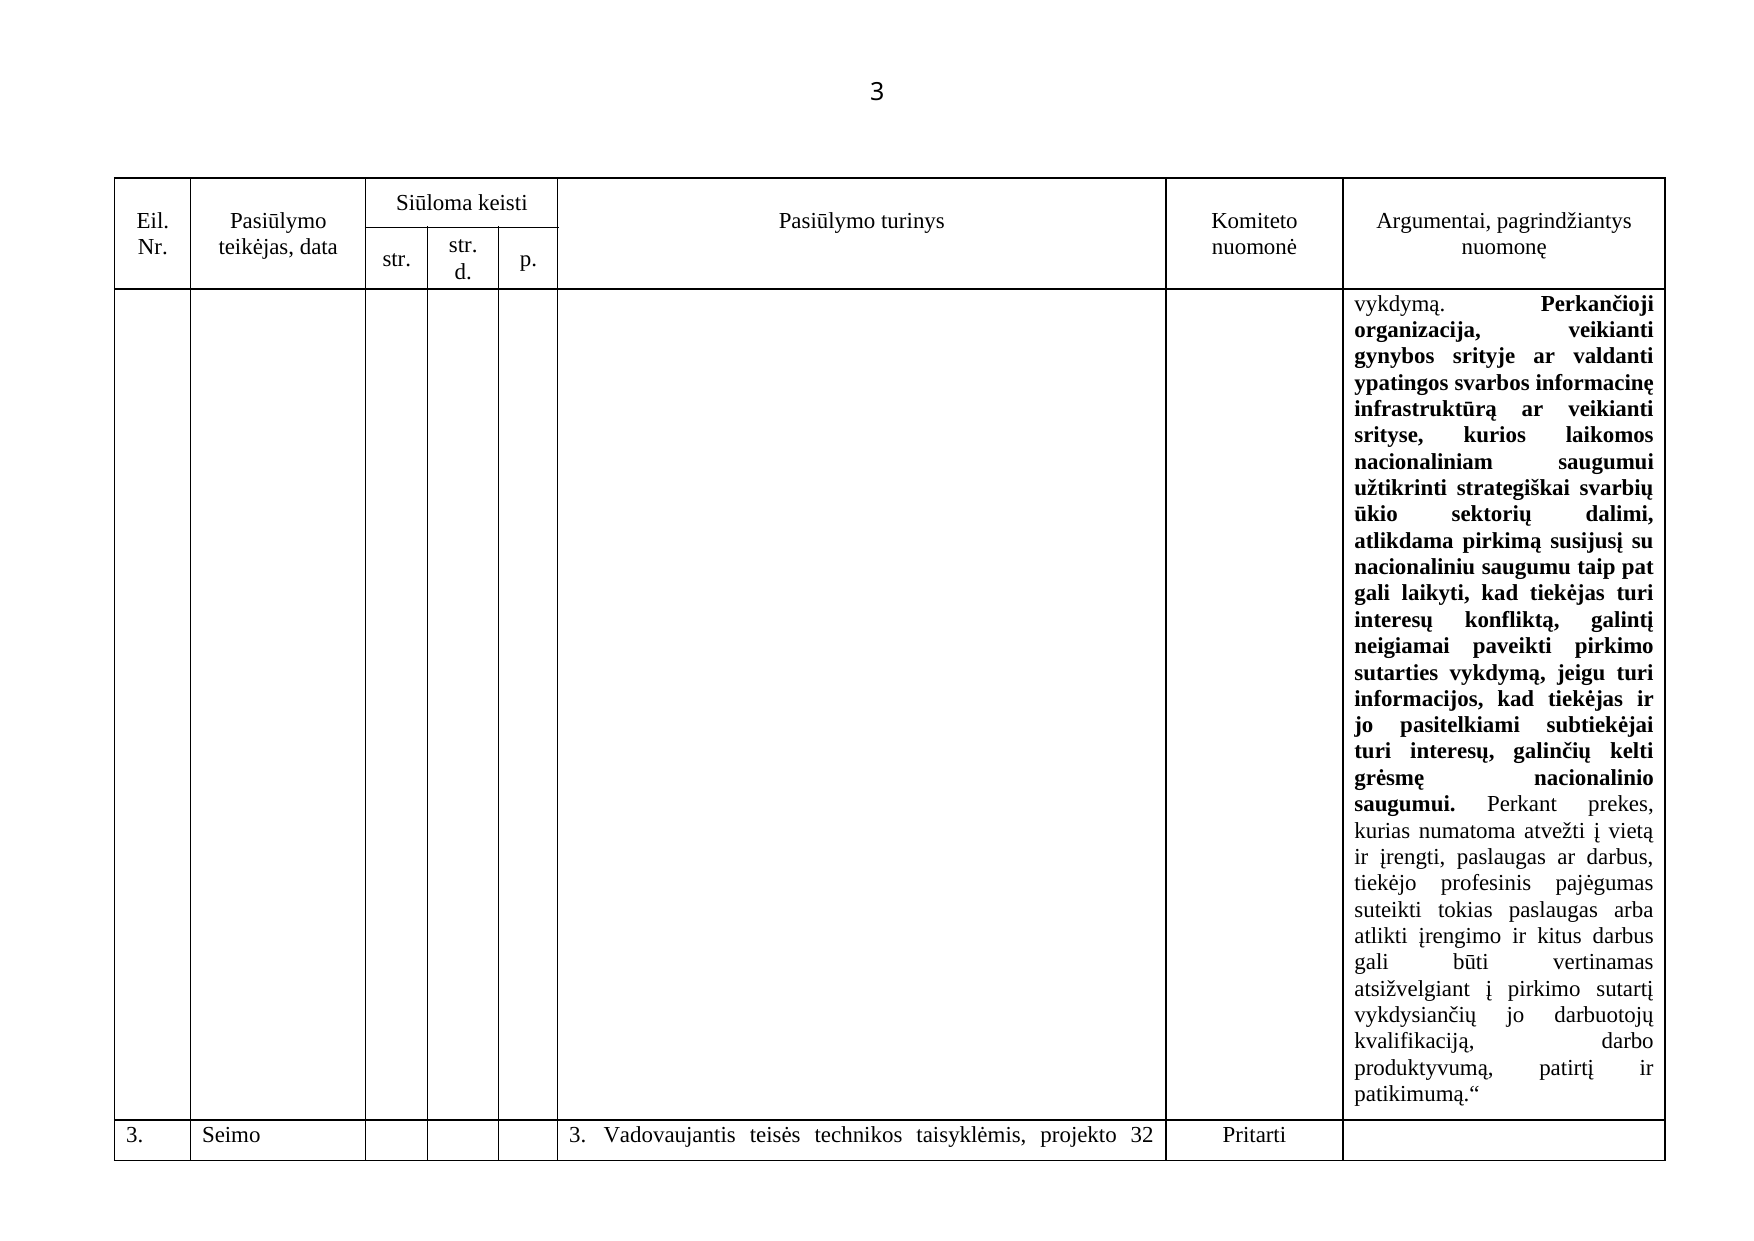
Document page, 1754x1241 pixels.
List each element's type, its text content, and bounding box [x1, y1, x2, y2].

table_cell Seimo [191, 1121, 365, 1159]
table_cell [428, 290, 498, 1119]
table_cell [558, 290, 1165, 1119]
table_header Pasiūlymo teikėjas, data [191, 179, 365, 288]
table_cell 3. [115, 1121, 190, 1159]
table_header Eil. Nr. [115, 179, 190, 288]
table_cell [499, 1121, 557, 1159]
table_header Komiteto nuomonė [1167, 179, 1342, 288]
table_cell Pritarti [1167, 1121, 1342, 1159]
table_header Siūloma keisti [366, 179, 557, 226]
table_cell p. [499, 228, 557, 288]
table_cell [366, 1121, 427, 1159]
table_cell [115, 290, 190, 1119]
table_cell [428, 1121, 498, 1159]
table_header Argumentai, pagrindžiantys nuomonę [1344, 179, 1664, 288]
table_cell [191, 290, 365, 1119]
table_cell str. d. [428, 228, 498, 288]
table_cell [1167, 290, 1342, 1119]
table_cell [499, 290, 557, 1119]
table_cell str. [366, 228, 427, 288]
table_cell [1344, 1121, 1664, 1159]
table_header Pasiūlymo turinys [558, 179, 1165, 288]
table_cell vykdymą. Perkančioji organizacija, veikianti gynybos srityje ar valdanti ypatingos svarbos informacinę infrastruktūrą ar veikianti srityse, kurios laikomos nacionaliniam saugumui užtikrinti strategiškai svarbių ūkio sektorių dalimi, atlikdama pirkimą susijusį su nacionaliniu saugumu taip pat gali laikyti, kad tiekėjas turi interesų konfliktą, galintį neigiamai paveikti pirkimo sutarties vykdymą, jeigu turi informacijos, kad tiekėjas ir jo pasitelkiami subtiekėjai turi interesų, galinčių kelti grėsmę nacionalinio saugumui. Perkant prekes, kurias numatoma atvežti į vietą ir įrengti, paslaugas ar darbus, tiekėjo profesinis pajėgumas suteikti tokias paslaugas arba atlikti įrengimo ir kitus darbus gali būti vertinamas atsižvelgiant į pirkimo sutartį vykdysiančių jo darbuotojų kvalifikaciją, darbo produktyvumą, patirtį ir patikimumą.“ [1344, 290, 1664, 1119]
table_cell [366, 290, 427, 1119]
table_cell 3. Vadovaujantis teisės technikos taisyklėmis, projekto 32 [558, 1121, 1165, 1159]
